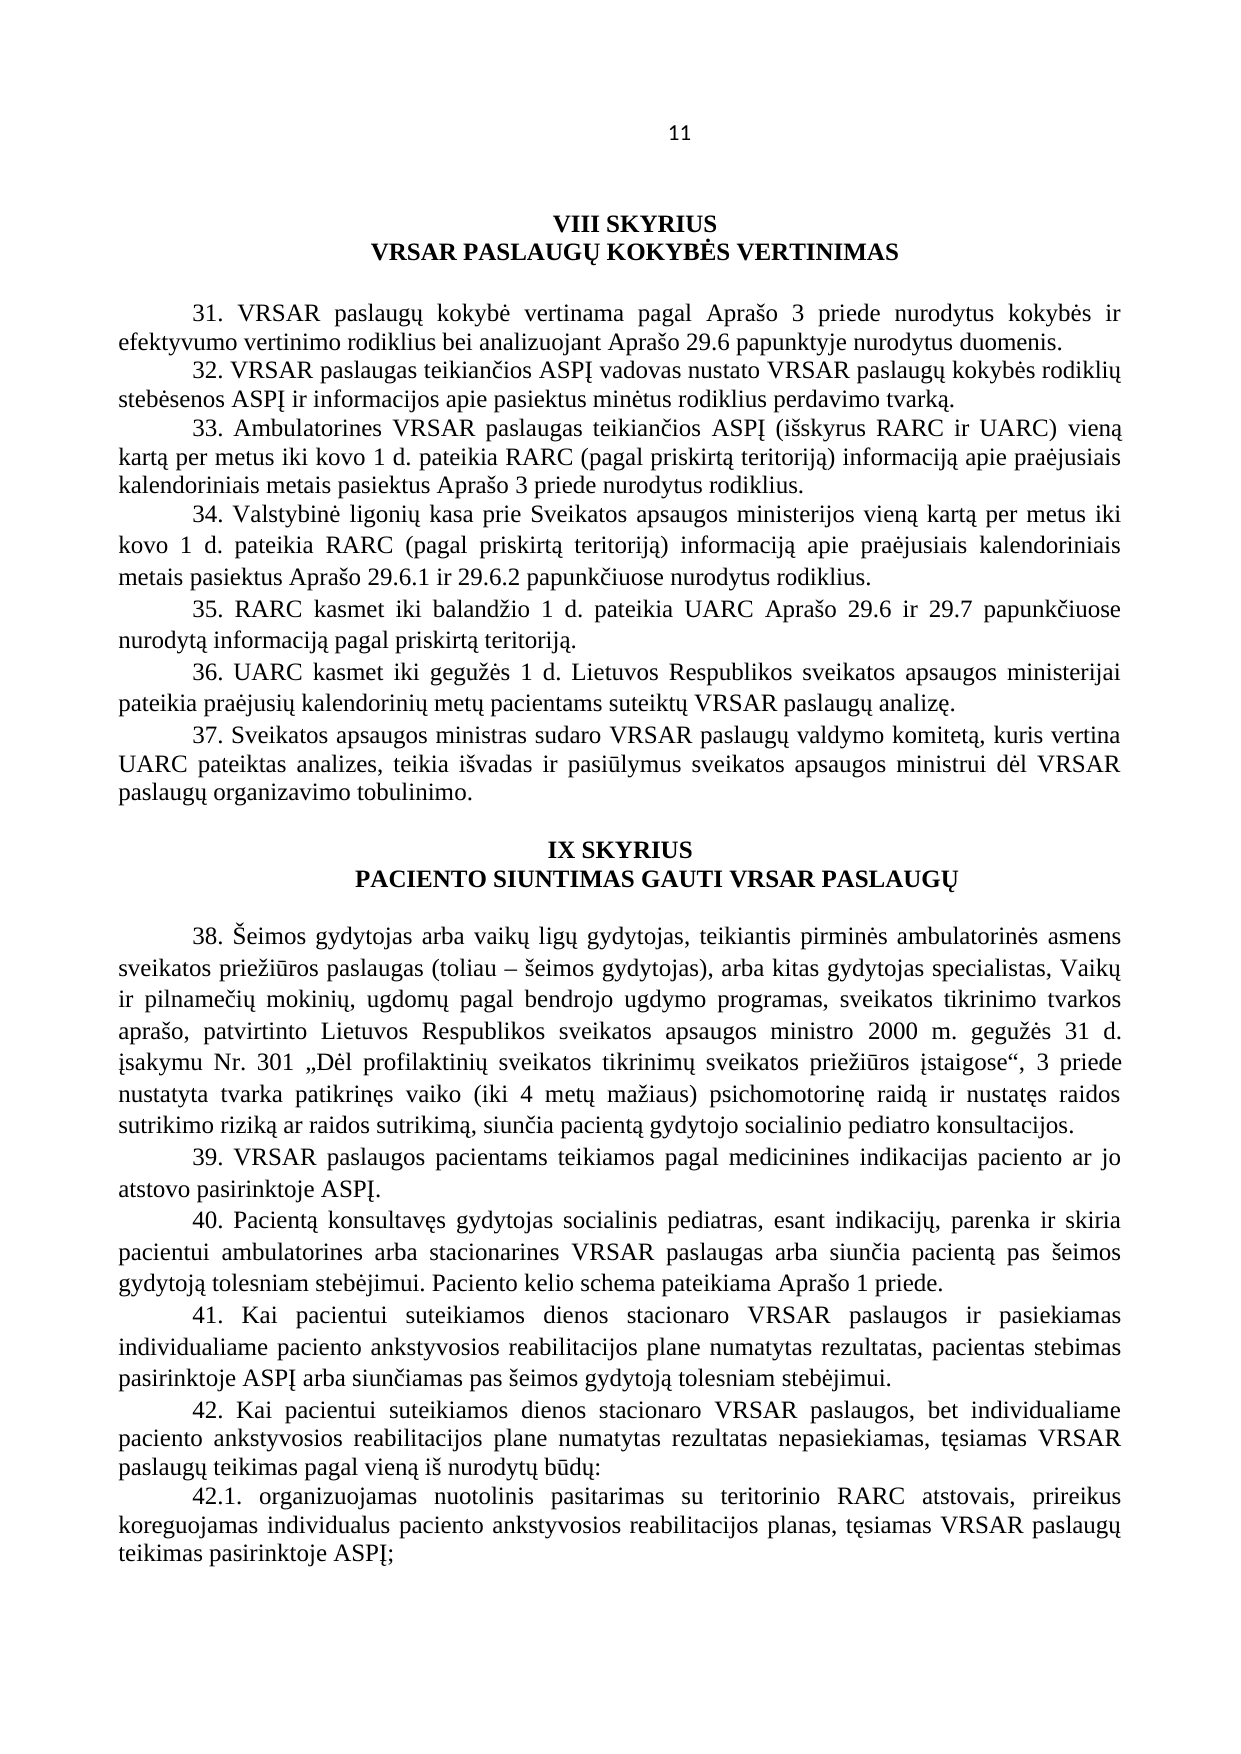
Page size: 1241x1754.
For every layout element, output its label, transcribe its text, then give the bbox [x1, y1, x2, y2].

text 32. VRSAR paslaugas teikiančios ASPĮ vadovas nustato VRSAR paslaugų kokybės rodiklių stebėsenos ASPĮ ir informacijos apie pasiektus minėtus rodiklius perdavimo tvarką. [118, 355, 1122, 413]
text 34. Valstybinė ligonių kasa prie Sveikatos apsaugos ministerijos vieną kartą per metus iki kovo 1 d. pateikia RARC (pagal priskirtą teritoriją) informaciją apie praėjusiais kalendoriniais metais pasiektus Aprašo 29.6.1 ir 29.6.2 papunkčiuose nurodytus rodiklius. [118, 499, 1122, 591]
text 39. VRSAR paslaugos pacientams teikiamos pagal medicinines indikacijas paciento ar jo atstovo pasirinktoje ASPĮ. [118, 1142, 1122, 1202]
text 42.1. organizuojamas nuotolinis pasitarimas su teritorinio RARC atstovais, prireikus koreguojamas individualus paciento ankstyvosios reabilitacijos planas, tęsiamas VRSAR paslaugų teikimas pasirinktoje ASPĮ; [118, 1481, 1122, 1567]
text 33. Ambulatorines VRSAR paslaugas teikiančios ASPĮ (išskyrus RARC ir UARC) vieną kartą per metus iki kovo 1 d. pateikia RARC (pagal priskirtą teritoriją) informaciją apie praėjusiais kalendoriniais metais pasiektus Aprašo 3 priede nurodytus rodiklius. [118, 413, 1122, 499]
text 40. Pacientą konsultavęs gydytojas socialinis pediatras, esant indikacijų, parenka ir skiria pacientui ambulatorines arba stacionarines VRSAR paslaugas arba siunčia pacientą pas šeimos gydytoją tolesniam stebėjimui. Paciento kelio schema pateikiama Aprašo 1 priede. [118, 1205, 1122, 1297]
text VRSAR PASLAUGŲ KOKYBĖS VERTINIMAS [148, 237, 1122, 266]
text 35. RARC kasmet iki balandžio 1 d. pateikia UARC Aprašo 29.6 ir 29.7 papunkčiuose nurodytą informaciją pagal priskirtą teritoriją. [118, 594, 1122, 654]
text 31. VRSAR paslaugų kokybė vertinama pagal Aprašo 3 priede nurodytus kokybės ir efektyvumo vertinimo rodiklius bei analizuojant Aprašo 29.6 papunktyje nurodytus duomenis. [118, 298, 1122, 355]
text 38. Šeimos gydytojas arba vaikų ligų gydytojas, teikiantis pirminės ambulatorinės asmens sveikatos priežiūros paslaugas (toliau – šeimos gydytojas), arba kitas gydytojas specialistas, Vaikų ir pilnamečių mokinių, ugdomų pagal bendrojo ugdymo programas, sveikatos tikrinimo tvarkos aprašo, patvirtinto Lietuvos Respublikos sveikatos apsaugos ministro 2000 m. gegužės 31 d. įsakymu Nr. 301 „Dėl profilaktinių sveikatos tikrinimų sveikatos priežiūros įstaigose“, 3 priede nustatyta tvarka patikrinęs vaiko (iki 4 metų mažiaus) psichomotorinę raidą ir nustatęs raidos sutrikimo riziką ar raidos sutrikimą, siunčia pacientą gydytojo socialinio pediatro konsultacijos. [118, 921, 1122, 1139]
text PACIENTO SIUNTIMAS GAUTI VRSAR PASLAUGŲ [118, 864, 1122, 892]
text IX SKYRIUS [118, 835, 1122, 864]
text VIII SKYRIUS [148, 209, 1122, 237]
text 36. UARC kasmet iki gegužės 1 d. Lietuvos Respublikos sveikatos apsaugos ministerijai pateikia praėjusių kalendorinių metų pacientams suteiktų VRSAR paslaugų analizę. [118, 657, 1122, 717]
text 41. Kai pacientui suteikiamos dienos stacionaro VRSAR paslaugos ir pasiekiamas individualiame paciento ankstyvosios reabilitacijos plane numatytas rezultatas, pacientas stebimas pasirinktoje ASPĮ arba siunčiamas pas šeimos gydytoją tolesniam stebėjimui. [118, 1300, 1122, 1392]
text 37. Sveikatos apsaugos ministras sudaro VRSAR paslaugų valdymo komitetą, kuris vertina UARC pateiktas analizes, teikia išvadas ir pasiūlymus sveikatos apsaugos ministrui dėl VRSAR paslaugų organizavimo tobulinimo. [118, 720, 1122, 806]
text 42. Kai pacientui suteikiamos dienos stacionaro VRSAR paslaugos, bet individualiame paciento ankstyvosios reabilitacijos plane numatytas rezultatas nepasiekiamas, tęsiamas VRSAR paslaugų teikimas pagal vieną iš nurodytų būdų: [118, 1395, 1122, 1481]
